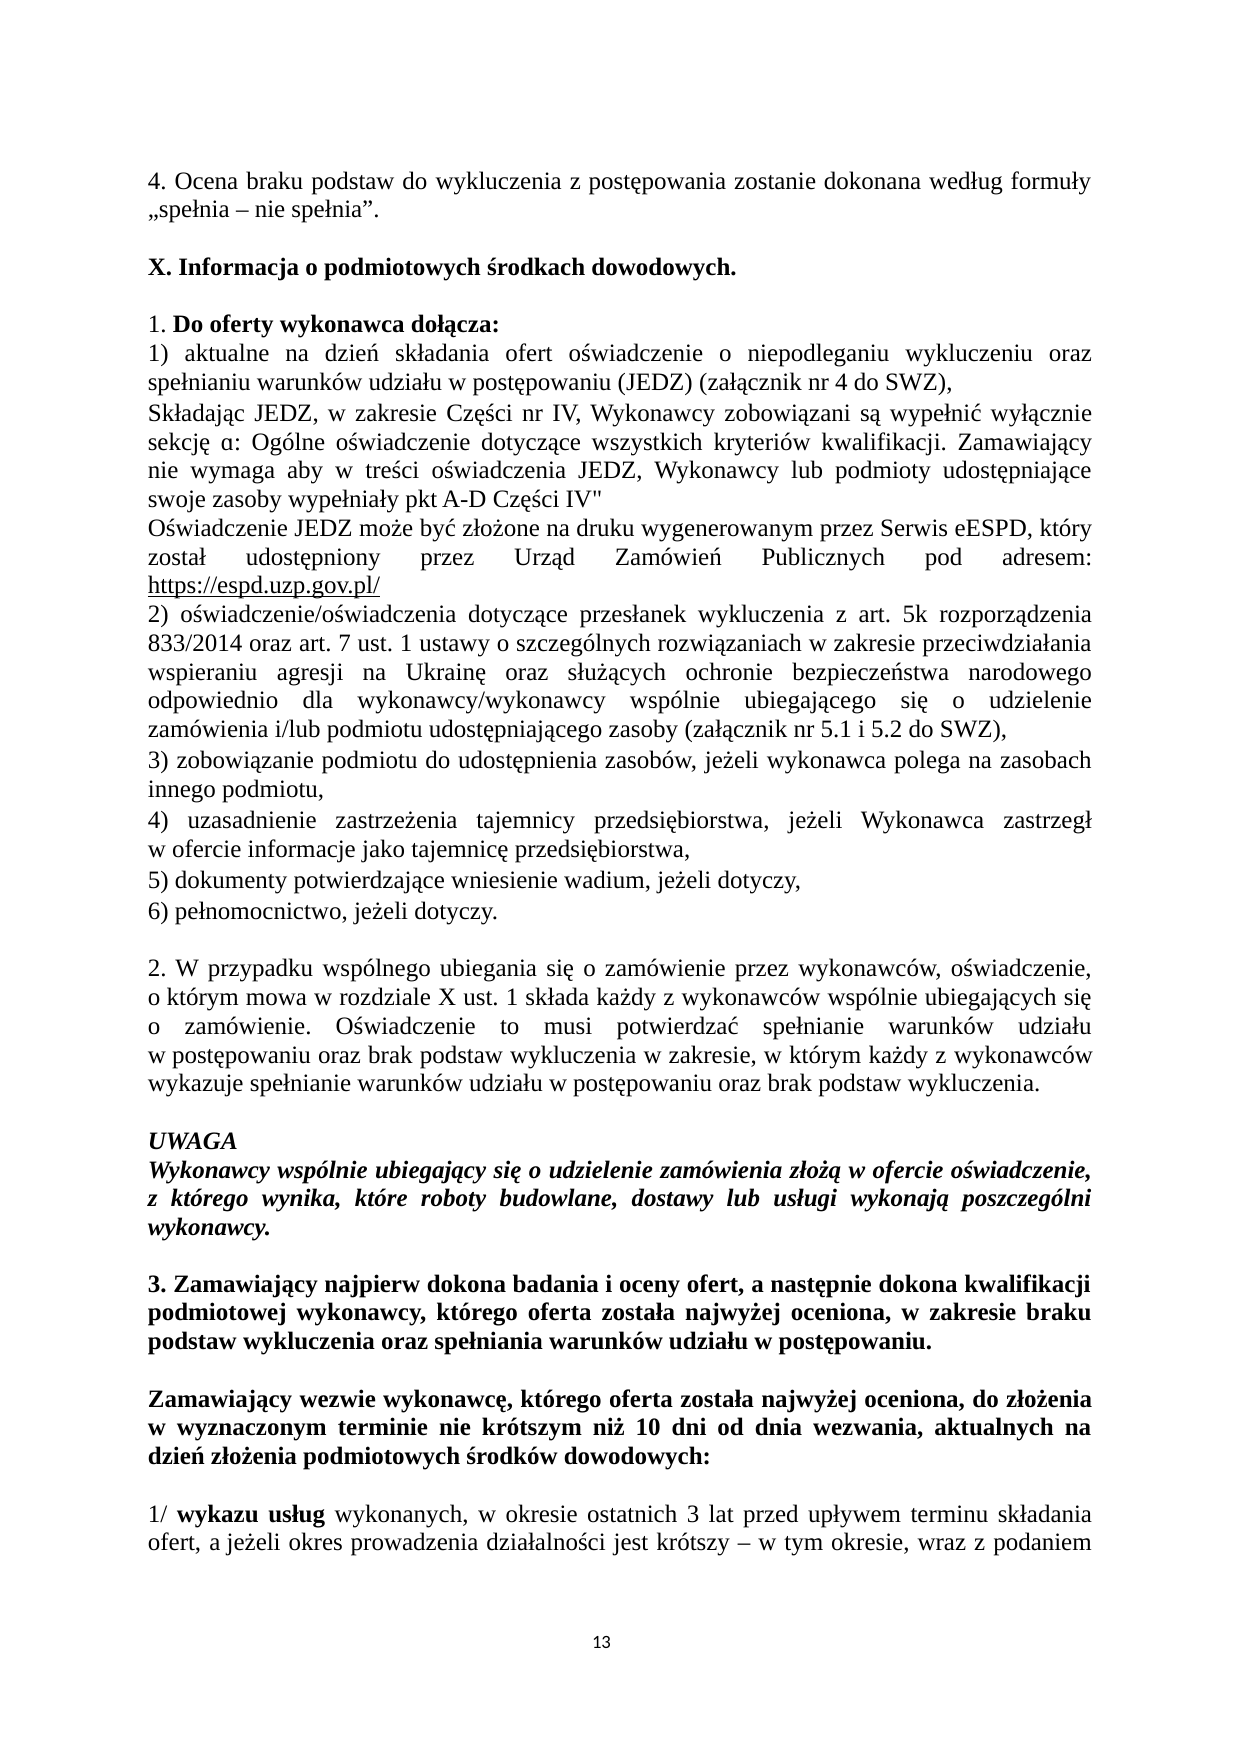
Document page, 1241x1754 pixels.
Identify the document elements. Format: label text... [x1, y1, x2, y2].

text Oświadczenie JEDZ może być złożone na druku wygenerowanym przez Serwis eESPD, który został udostępniony przez Urząd Zamówień Publicznych pod adresem: https://espd.uzp.gov.pl/ [148, 513, 1093, 599]
text 6) pełnomocnictwo, jeżeli dotyczy. [148, 896, 1093, 925]
text 2. W przypadku wspólnego ubiegania się o zamówienie przez wykonawców, oświadczenie, o którym mowa w rozdziale X ust. 1 składa każdy z wykonawców wspólnie ubiegających się o zamówienie. Oświadczenie to musi potwierdzać spełnianie warunków udziału w postępowaniu oraz brak podstaw wykluczenia w zakresie, w którym każdy z wykonawców wykazuje spełnianie warunków udziału w postępowaniu oraz brak podstaw wykluczenia. [148, 953, 1093, 1097]
text UWAGA [148, 1126, 1093, 1155]
text 1) aktualne na dzień składania ofert oświadczenie o niepodleganiu wykluczeniu oraz spełnianiu warunków udziału w postępowaniu (JEDZ) (załącznik nr 4 do SWZ), [148, 338, 1093, 396]
text X. Informacja o podmiotowych środkach dowodowych. [148, 252, 1093, 281]
text 1. Do oferty wykonawca dołącza: [148, 309, 1093, 338]
text 3. Zamawiający najpierw dokona badania i oceny ofert, a następnie dokona kwalifikacji podmiotowej wykonawcy, którego oferta została najwyżej oceniona, w zakresie braku podstaw wykluczenia oraz spełniania warunków udziału w postępowaniu. [148, 1269, 1093, 1355]
text 1/ wykazu usług wykonanych, w okresie ostatnich 3 lat przed upływem terminu składania ofert, a jeżeli okres prowadzenia działalności jest krótszy – w tym okresie, wraz z podaniem [148, 1499, 1093, 1556]
text Wykonawcy wspólnie ubiegający się o udzielenie zamówienia złożą w ofercie oświadczenie, z którego wynika, które roboty budowlane, dostawy lub usługi wykonają poszczególni wykonawcy. [148, 1155, 1093, 1241]
text 4. Ocena braku podstaw do wykluczenia z postępowania zostanie dokonana według formuły „spełnia – nie spełnia”. [148, 166, 1093, 223]
text Zamawiający wezwie wykonawcę, którego oferta została najwyżej oceniona, do złożenia w wyznaczonym terminie nie krótszym niż 10 dni od dnia wezwania, aktualnych na dzień złożenia podmiotowych środków dowodowych: [148, 1384, 1093, 1470]
text 3) zobowiązanie podmiotu do udostępnienia zasobów, jeżeli wykonawca polega na zasobach innego podmiotu, [148, 745, 1093, 803]
text Składając JEDZ, w zakresie Części nr IV, Wykonawcy zobowiązani są wypełnić wyłącznie sekcję ɑ: Ogólne oświadczenie dotyczące wszystkich kryteriów kwalifikacji. Zamawiający nie wymaga aby w treści oświadczenia JEDZ, Wykonawcy lub podmioty udostępniające swoje zasoby wypełniały pkt A-D Części IV" [148, 398, 1093, 513]
text 5) dokumenty potwierdzające wniesienie wadium, jeżeli dotyczy, [148, 865, 1093, 894]
text 2) oświadczenie/oświadczenia dotyczące przesłanek wykluczenia z art. 5k rozporządzenia 833/2014 oraz art. 7 ust. 1 ustawy o szczególnych rozwiązaniach w zakresie przeciwdziałania wspieraniu agresji na Ukrainę oraz służących ochronie bezpieczeństwa narodowego odpowiednio dla wykonawcy/wykonawcy wspólnie ubiegającego się o udzielenie zamówienia i/lub podmiotu udostępniającego zasoby (załącznik nr 5.1 i 5.2 do SWZ), [148, 599, 1093, 743]
text 4) uzasadnienie zastrzeżenia tajemnicy przedsiębiorstwa, jeżeli Wykonawca zastrzegł w ofercie informacje jako tajemnicę przedsiębiorstwa, [148, 805, 1093, 863]
